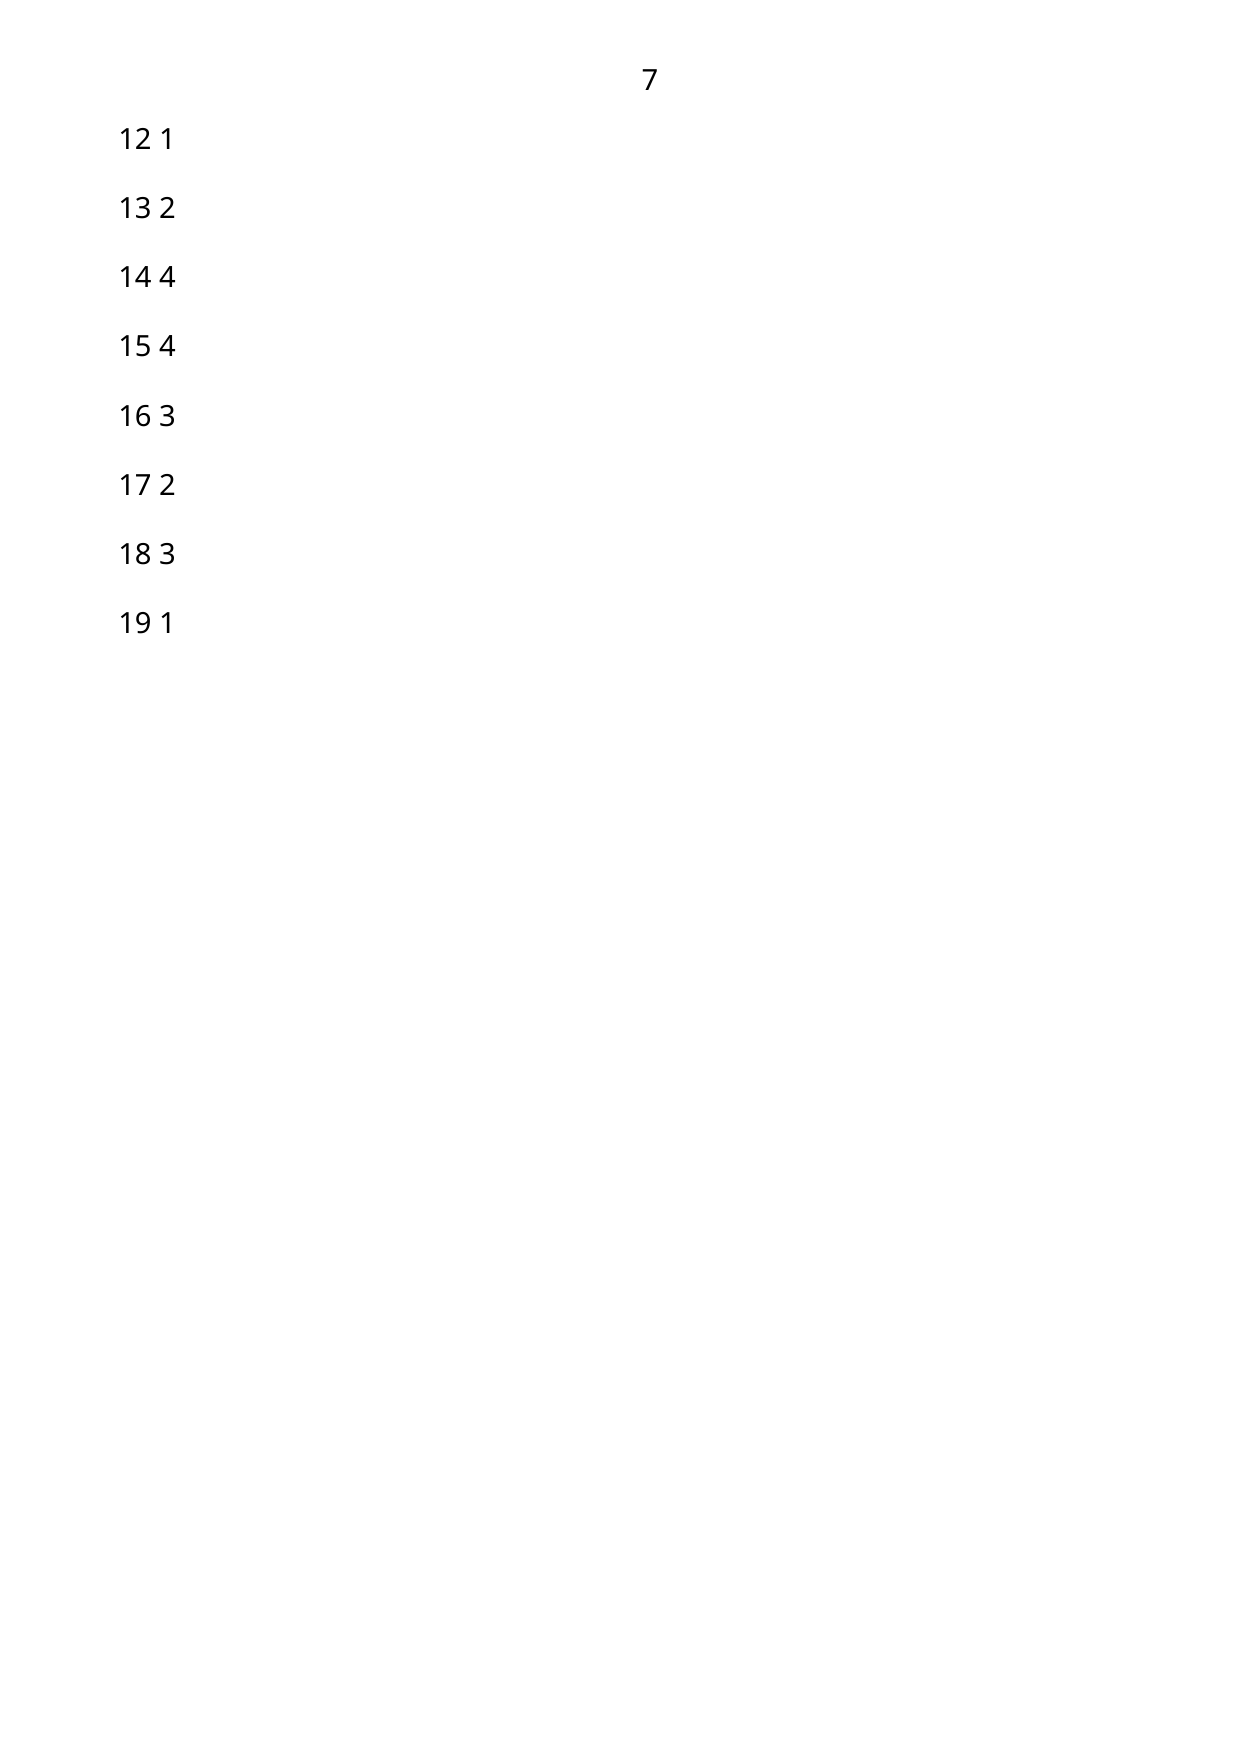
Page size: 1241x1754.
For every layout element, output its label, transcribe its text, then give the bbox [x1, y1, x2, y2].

text 12 1 [118, 118, 1181, 158]
text 19 1 [118, 602, 1181, 642]
text 13 2 [118, 187, 1181, 227]
text 17 2 [118, 464, 1181, 504]
text 15 4 [118, 326, 1181, 365]
text 14 4 [118, 256, 1181, 296]
text 16 3 [118, 395, 1181, 434]
text 18 3 [118, 533, 1181, 573]
